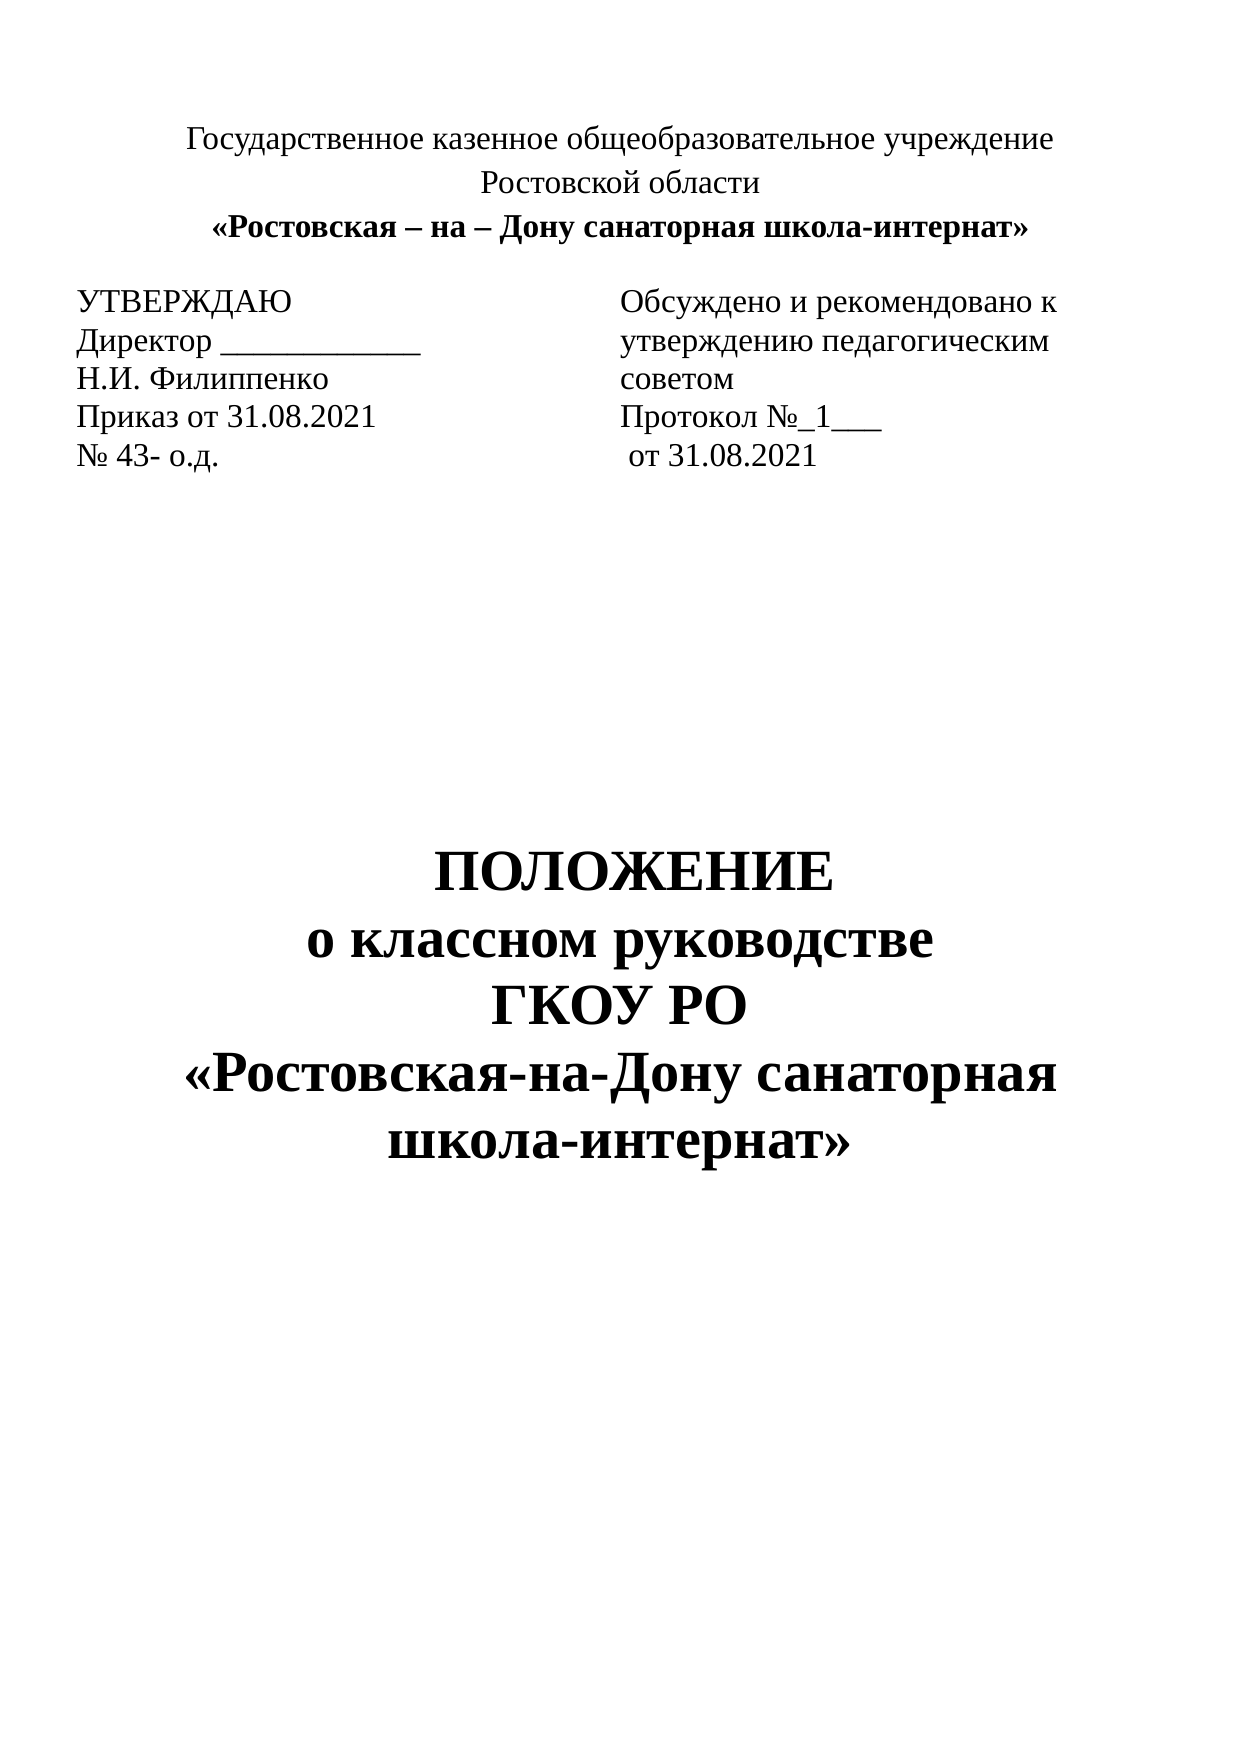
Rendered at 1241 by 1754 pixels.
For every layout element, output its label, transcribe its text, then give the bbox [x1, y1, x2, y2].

text ПОЛОЖЕНИЕ [118, 836, 1122, 903]
text «Ростовская-на-Дону санаторная школа-интернат» [118, 1037, 1122, 1171]
table_header УТВЕРЖДАЮ Директор ____________ Н.И. Филиппенко Приказ от 31.08.2021 № 43- о.д. [82, 282, 608, 539]
table_header Обсуждено и рекомендовано к утверждению педагогическим советом Протокол №_1___ от 31.08.2021 [609, 282, 1159, 539]
subtitle «Ростовская – на – Дону санаторная школа-интернат» [118, 206, 1122, 244]
text ГКОУ РО [118, 970, 1122, 1037]
text о классном руководстве [118, 903, 1122, 970]
text Государственное казенное общеобразовательное учреждение Ростовской области [118, 118, 1122, 201]
